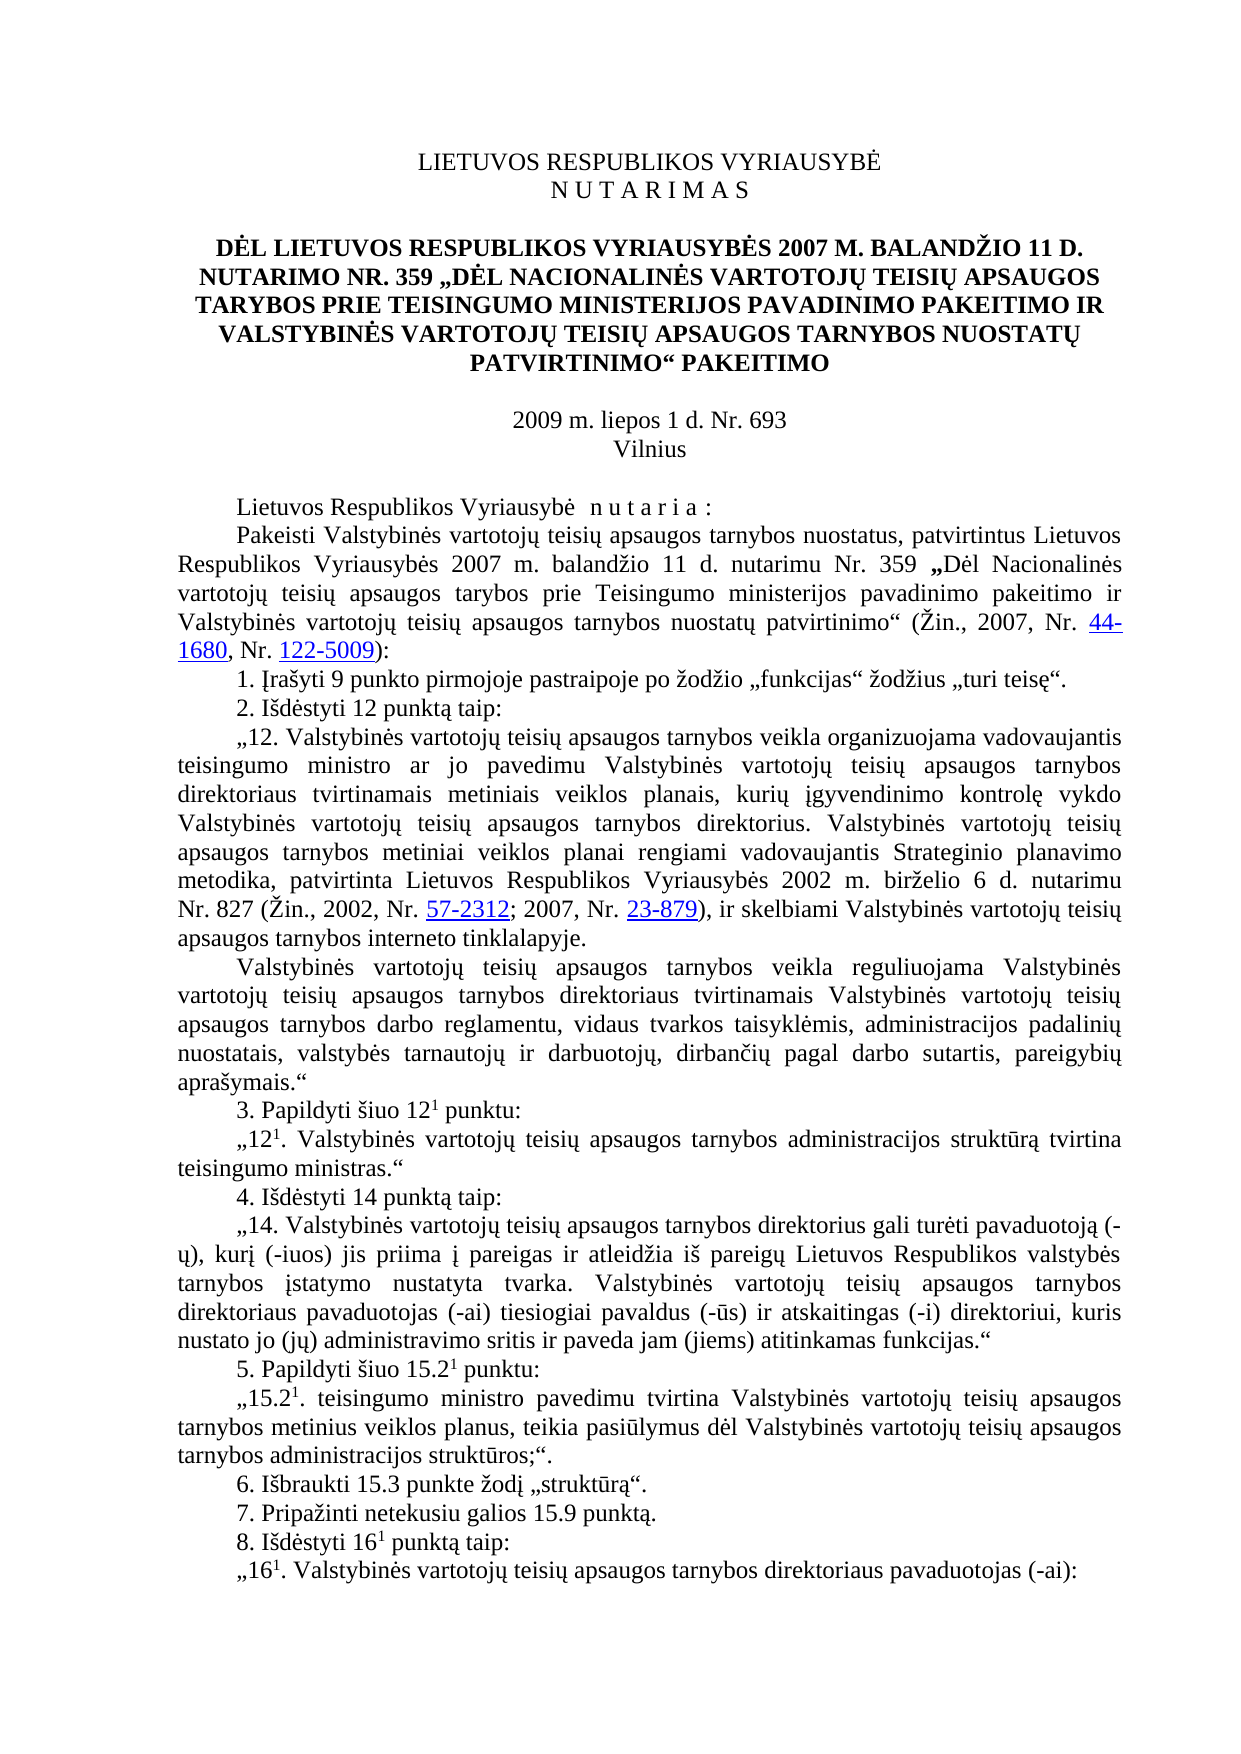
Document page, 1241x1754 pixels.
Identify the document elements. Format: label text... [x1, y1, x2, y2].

text 6. Išbraukti 15.3 punkte žodį „struktūrą“. [177, 1469, 1122, 1498]
text Vilnius [177, 434, 1122, 463]
text Lietuvos Respublikos Vyriausybė nutaria: [177, 492, 1122, 521]
text DĖL LIETUVOS RESPUBLIKOS VYRIAUSYBĖS 2007 M. BALANDŽIO 11 D. NUTARIMO NR. 359 „DĖL NACIONALINĖS VARTOTOJŲ TEISIŲ APSAUGOS TARYBOS PRIE TEISINGUMO MINISTERIJOS PAVADINIMO PAKEITIMO IR VALSTYBINĖS VARTOTOJŲ TEISIŲ APSAUGOS TARNYBOS NUOSTATŲ PATVIRTINIMO“ PAKEITIMO [177, 233, 1122, 377]
text Valstybinės vartotojų teisių apsaugos tarnybos veikla reguliuojama Valstybinės vartotojų teisių apsaugos tarnybos direktoriaus tvirtinamais Valstybinės vartotojų teisių apsaugos tarnybos darbo reglamentu, vidaus tvarkos taisyklėmis, administracijos padalinių nuostatais, valstybės tarnautojų ir darbuotojų, dirbančių pagal darbo sutartis, pareigybių aprašymais.“ [177, 952, 1122, 1096]
text 3. Papildyti šiuo 121 punktu: [177, 1096, 1122, 1124]
text „14. Valstybinės vartotojų teisių apsaugos tarnybos direktorius gali turėti pavaduotoją (-ų), kurį (-iuos) jis priima į pareigas ir atleidžia iš pareigų Lietuvos Respublikos valstybės tarnybos įstatymo nustatyta tvarka. Valstybinės vartotojų teisių apsaugos tarnybos direktoriaus pavaduotojas (-ai) tiesiogiai pavaldus (-ūs) ir atskaitingas (-i) direktoriui, kuris nustato jo (jų) administravimo sritis ir paveda jam (jiems) atitinkamas funkcijas.“ [177, 1211, 1122, 1354]
text 2. Išdėstyti 12 punktą taip: [177, 693, 1122, 722]
text „161. Valstybinės vartotojų teisių apsaugos tarnybos direktoriaus pavaduotojas (-ai): [177, 1556, 1122, 1584]
text „15.21. teisingumo ministro pavedimu tvirtina Valstybinės vartotojų teisių apsaugos tarnybos metinius veiklos planus, teikia pasiūlymus dėl Valstybinės vartotojų teisių apsaugos tarnybos administracijos struktūros;“. [177, 1383, 1122, 1469]
text „121. Valstybinės vartotojų teisių apsaugos tarnybos administracijos struktūrą tvirtina teisingumo ministras.“ [177, 1124, 1122, 1182]
text 5. Papildyti šiuo 15.21 punktu: [177, 1354, 1122, 1383]
text Lietuvos Respublikos Vyriausybė [177, 147, 1122, 176]
text 4. Išdėstyti 14 punktą taip: [177, 1182, 1122, 1211]
text NUTARIMAS [177, 176, 1122, 204]
text 8. Išdėstyti 161 punktą taip: [177, 1527, 1122, 1556]
text „12. Valstybinės vartotojų teisių apsaugos tarnybos veikla organizuojama vadovaujantis teisingumo ministro ar jo pavedimu Valstybinės vartotojų teisių apsaugos tarnybos direktoriaus tvirtinamais metiniais veiklos planais, kurių įgyvendinimo kontrolę vykdo Valstybinės vartotojų teisių apsaugos tarnybos direktorius. Valstybinės vartotojų teisių apsaugos tarnybos metiniai veiklos planai rengiami vadovaujantis Strateginio planavimo metodika, patvirtinta Lietuvos Respublikos Vyriausybės 2002 m. birželio 6 d. nutarimu Nr. 827 (Žin., 2002, Nr. 57-2312; 2007, Nr. 23-879), ir skelbiami Valstybinės vartotojų teisių apsaugos tarnybos interneto tinklalapyje. [177, 722, 1122, 952]
text 7. Pripažinti netekusiu galios 15.9 punktą. [177, 1498, 1122, 1527]
text Pakeisti Valstybinės vartotojų teisių apsaugos tarnybos nuostatus, patvirtintus Lietuvos Respublikos Vyriausybės 2007 m. balandžio 11 d. nutarimu Nr. 359 „Dėl Nacionalinės vartotojų teisių apsaugos tarybos prie Teisingumo ministerijos pavadinimo pakeitimo ir Valstybinės vartotojų teisių apsaugos tarnybos nuostatų patvirtinimo“ (Žin., 2007, Nr. 44-1680, Nr. 122-5009): [177, 521, 1122, 664]
text 1. Įrašyti 9 punkto pirmojoje pastraipoje po žodžio „funkcijas“ žodžius „turi teisę“. [177, 664, 1122, 693]
text 2009 m. liepos 1 d. Nr. 693 [177, 406, 1122, 434]
